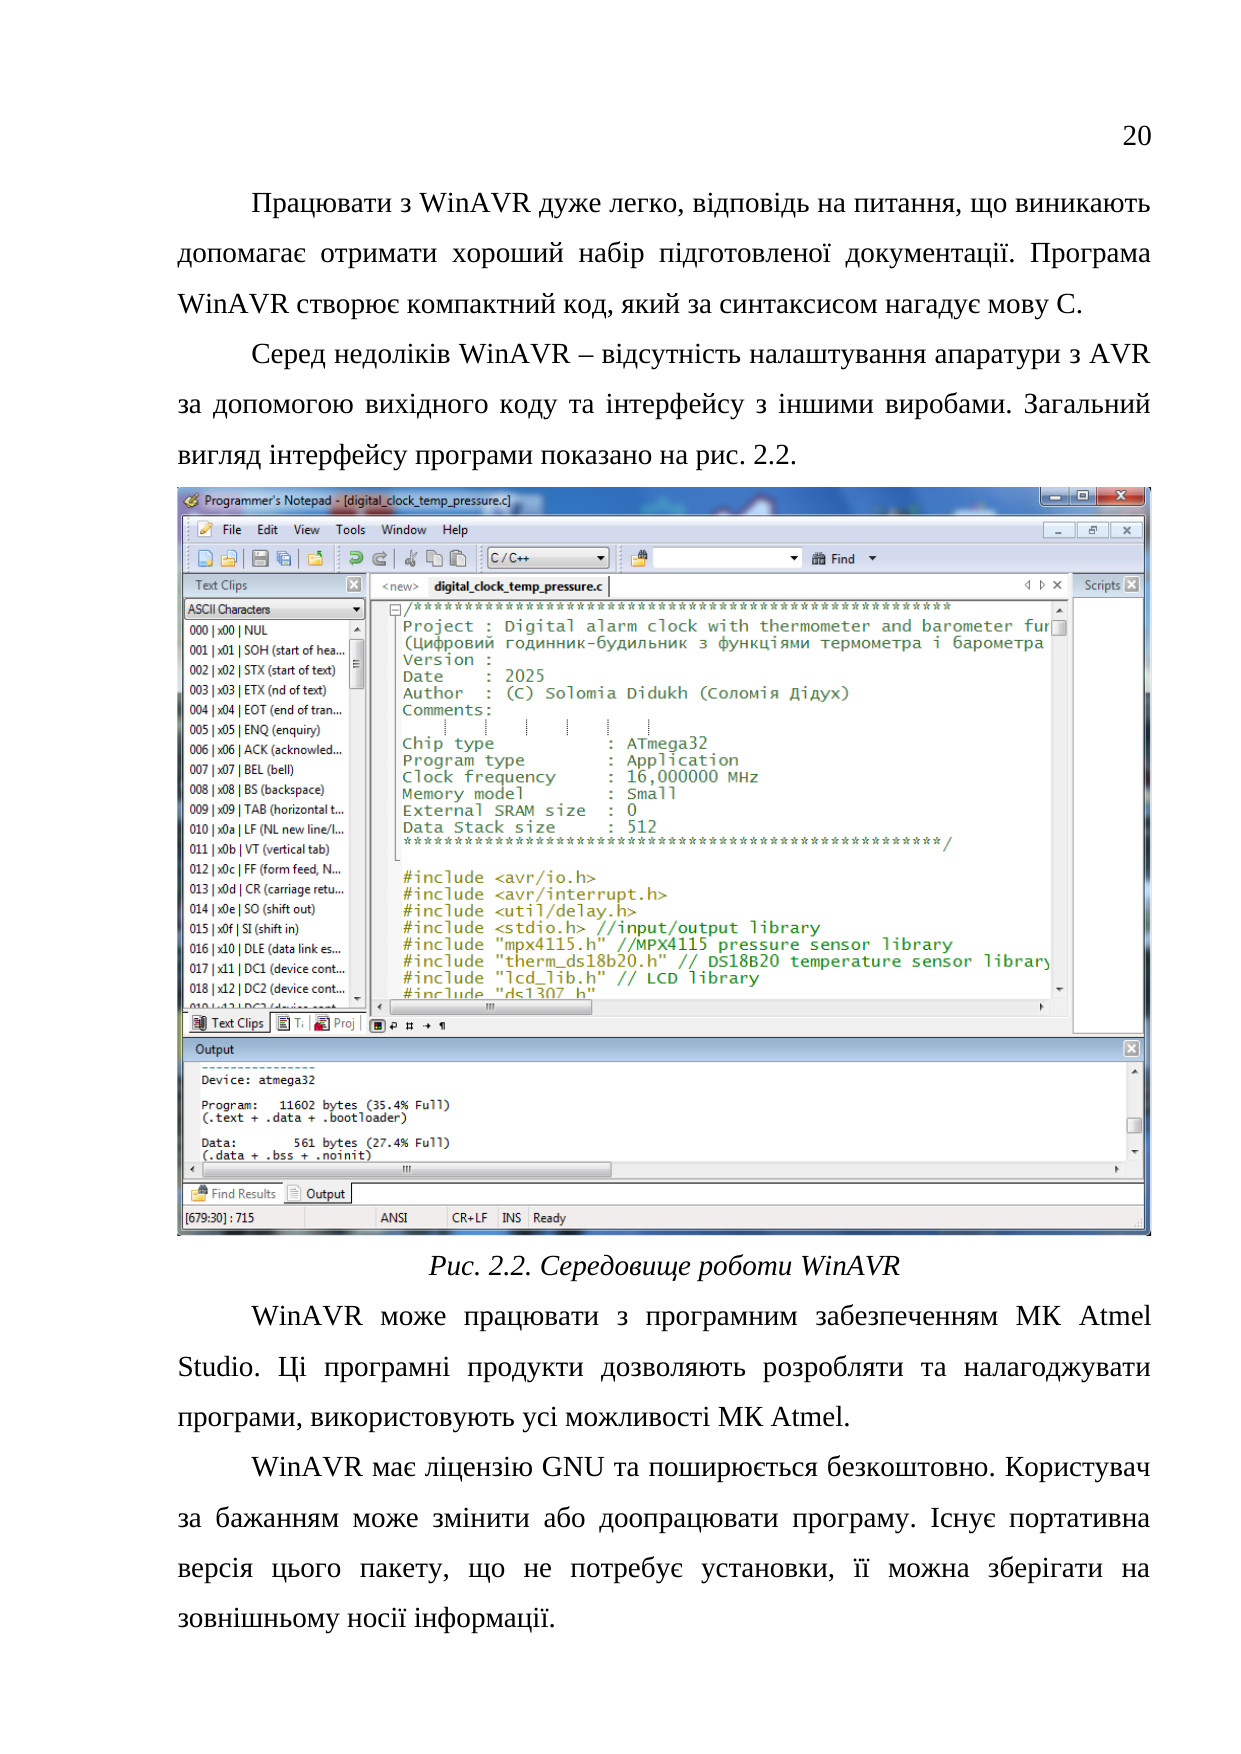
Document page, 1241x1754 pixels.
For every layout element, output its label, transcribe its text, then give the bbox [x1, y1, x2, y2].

text Працювати з WinAVR дуже легко, відповідь на питання, що виникають допомагає отримати хороший набір підготовленої документації. Програма WinAVR створює компактний код, який за синтаксисом нагадує мову С. [177, 185, 1152, 319]
text Рис. 2.2. Середовище роботи WinAVR [177, 1248, 1152, 1282]
text WinAVR може працювати з програмним забезпеченням МК Atmel Studio. Ці програмні продукти дозволяють розробляти та налагоджувати програми, використовують усі можливості МК Atmel. [177, 1298, 1152, 1433]
picture [177, 487, 1152, 1236]
text Серед недоліків WinAVR – відсутність налаштування апаратури з AVR за допомогою вихідного коду та інтерфейсу з іншими виробами. Загальний вигляд інтерфейсу програми показано на рис. 2.2. [177, 336, 1152, 470]
text WinAVR має ліцензію GNU та поширюється безкоштовно. Користувач за бажанням може змінити або доопрацювати програму. Існує портативна версія цього пакету, що не потребує установки, її можна зберігати на зовнішньому носії інформації. [177, 1449, 1152, 1634]
